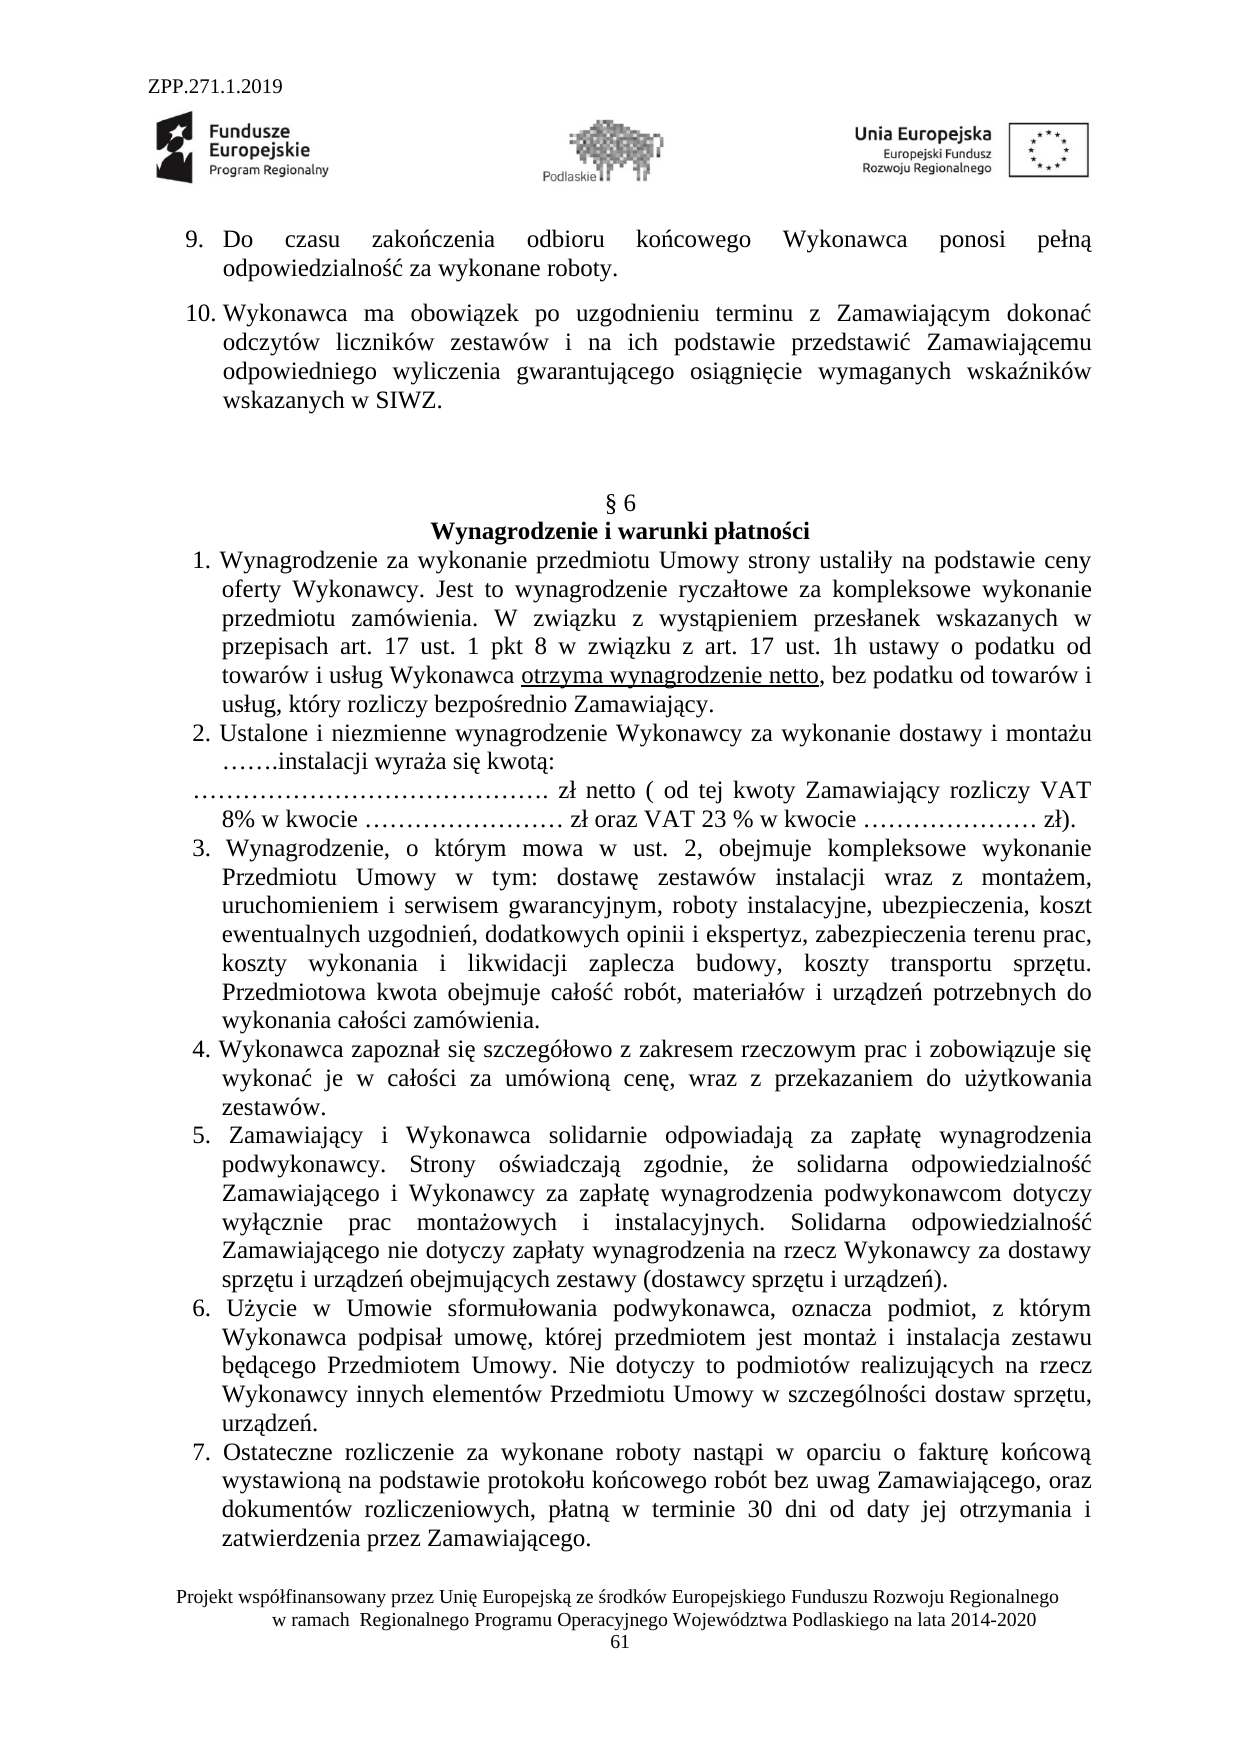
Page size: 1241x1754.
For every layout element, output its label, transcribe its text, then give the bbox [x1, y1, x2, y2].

list Do czasu zakończenia odbioru końcowego Wykonawca ponosi pełną odpowiedzialność za wykonane roboty. [185, 224, 1092, 282]
text § 6 [148, 488, 1092, 516]
text 1. Wynagrodzenie za wykonanie przedmiotu Umowy strony ustaliły na podstawie ceny oferty Wykonawcy. Jest to wynagrodzenie ryczałtowe za kompleksowe wykonanie przedmiotu zamówienia. W związku z wystąpieniem przesłanek wskazanych w przepisach art. 17 ust. 1 pkt 8 w związku z art. 17 ust. 1h ustawy o podatku od towarów i usług Wykonawca otrzyma wynagrodzenie netto, bez podatku od towarów i usług, który rozliczy bezpośrednio Zamawiający. [192, 545, 1092, 718]
text 7. Ostateczne rozliczenie za wykonane roboty nastąpi w oparciu o fakturę końcową wystawioną na podstawie protokołu końcowego robót bez uwag Zamawiającego, oraz dokumentów rozliczeniowych, płatną w terminie 30 dni od daty jej otrzymania i zatwierdzenia przez Zamawiającego. [192, 1437, 1092, 1552]
text ……………………………………. zł netto ( od tej kwoty Zamawiający rozliczy VAT 8% w kwocie …………………… zł oraz VAT 23 % w kwocie ………………… zł). [192, 775, 1092, 833]
text 4. Wykonawca zapoznał się szczegółowo z zakresem rzeczowym prac i zobowiązuje się wykonać je w całości za umówioną cenę, wraz z przekazaniem do użytkowania zestawów. [192, 1034, 1092, 1121]
text 6. Użycie w Umowie sformułowania podwykonawca, oznacza podmiot, z którym Wykonawca podpisał umowę, której przedmiotem jest montaż i instalacja zestawu będącego Przedmiotem Umowy. Nie dotyczy to podmiotów realizujących na rzecz Wykonawcy innych elementów Przedmiotu Umowy w szczególności dostaw sprzętu, urządzeń. [192, 1293, 1092, 1437]
text 5. Zamawiający i Wykonawca solidarnie odpowiadają za zapłatę wynagrodzenia podwykonawcy. Strony oświadczają zgodnie, że solidarna odpowiedzialność Zamawiającego i Wykonawcy za zapłatę wynagrodzenia podwykonawcom dotyczy wyłącznie prac montażowych i instalacyjnych. Solidarna odpowiedzialność Zamawiającego nie dotyczy zapłaty wynagrodzenia na rzecz Wykonawcy za dostawy sprzętu i urządzeń obejmujących zestawy (dostawcy sprzętu i urządzeń). [192, 1121, 1092, 1293]
text Wynagrodzenie i warunki płatności [148, 516, 1092, 545]
text 3. Wynagrodzenie, o którym mowa w ust. 2, obejmuje kompleksowe wykonanie Przedmiotu Umowy w tym: dostawę zestawów instalacji wraz z montażem, uruchomieniem i serwisem gwarancyjnym, roboty instalacyjne, ubezpieczenia, koszt ewentualnych uzgodnień, dodatkowych opinii i ekspertyz, zabezpieczenia terenu prac, koszty wykonania i likwidacji zaplecza budowy, koszty transportu sprzętu. Przedmiotowa kwota obejmuje całość robót, materiałów i urządzeń potrzebnych do wykonania całości zamówienia. [192, 833, 1092, 1034]
text 2. Ustalone i niezmienne wynagrodzenie Wykonawcy za wykonanie dostawy i montażu …….instalacji wyraża się kwotą: [192, 718, 1092, 775]
list Wykonawca ma obowiązek po uzgodnieniu terminu z Zamawiającym dokonać odczytów liczników zestawów i na ich podstawie przedstawić Zamawiającemu odpowiedniego wyliczenia gwarantującego osiągnięcie wymaganych wskaźników wskazanych w SIWZ. [185, 298, 1092, 413]
